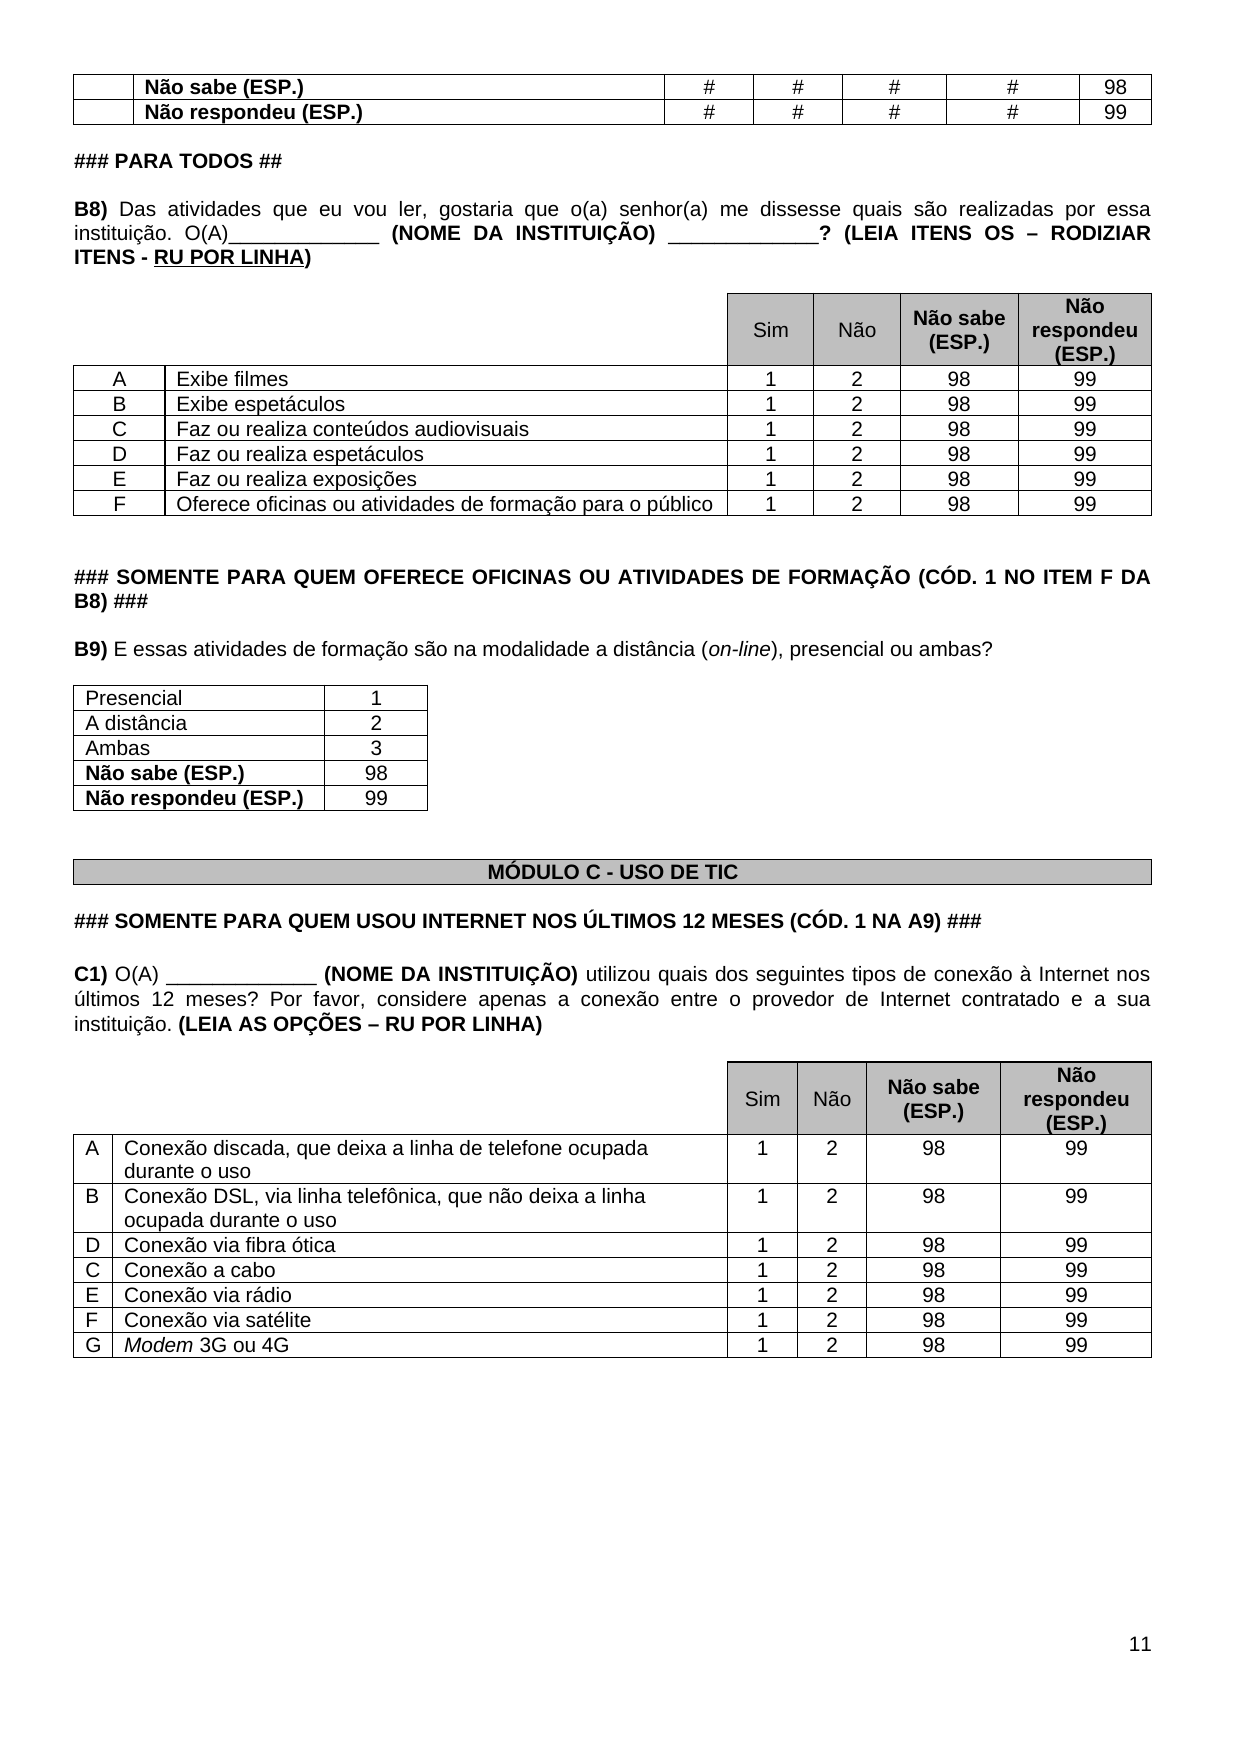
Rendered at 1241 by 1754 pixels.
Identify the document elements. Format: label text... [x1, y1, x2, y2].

table_cell 1 [728, 1333, 797, 1357]
table_cell Conexão via satélite [113, 1308, 727, 1332]
table_cell 98 [325, 761, 427, 784]
table_cell 98 [901, 391, 1018, 415]
table_cell 99 [1001, 1258, 1151, 1282]
table_cell A [74, 366, 164, 390]
table_cell 2 [814, 391, 900, 415]
table_cell 99 [1001, 1135, 1151, 1183]
table_cell B [74, 391, 164, 415]
table_cell 2 [798, 1184, 866, 1232]
table_cell 1 [728, 1184, 797, 1232]
table_cell 99 [1001, 1283, 1151, 1307]
table_cell # [947, 75, 1079, 99]
table_header 1 [325, 686, 427, 709]
table_cell A distância [74, 711, 324, 734]
table_cell A [74, 1135, 112, 1183]
table_cell Conexão discada, que deixa a linha de telefone ocupada durante o uso [113, 1135, 727, 1183]
table_cell Exibe filmes [166, 366, 727, 390]
table_cell 1 [728, 1233, 797, 1257]
table_cell 98 [867, 1308, 1000, 1332]
table_cell 98 [901, 366, 1018, 390]
table_cell [74, 100, 133, 124]
table_cell 2 [798, 1308, 866, 1332]
table_cell Ambas [74, 736, 324, 759]
table_cell # [754, 75, 842, 99]
table_cell 98 [901, 441, 1018, 465]
table_cell 99 [1019, 466, 1151, 490]
table_cell # [843, 75, 946, 99]
table_cell F [74, 1308, 112, 1332]
table_header Presencial [74, 686, 324, 709]
table_cell Faz ou realiza espetáculos [166, 441, 727, 465]
table_cell 1 [728, 1308, 797, 1332]
table_cell 2 [798, 1283, 866, 1307]
text ### PARA TODOS ## [74, 149, 1152, 173]
table_cell Oferece oficinas ou atividades de formação para o público [166, 491, 727, 515]
table_cell 1 [728, 416, 813, 440]
table_cell Não respondeu (ESP.) [134, 100, 664, 124]
table_cell 98 [867, 1233, 1000, 1257]
table_header Não sabe (ESP.) [901, 294, 1018, 365]
table_cell 99 [1019, 491, 1151, 515]
table_cell 98 [867, 1258, 1000, 1282]
table_cell 2 [325, 711, 427, 734]
table_cell 2 [814, 441, 900, 465]
table_cell 3 [325, 736, 427, 759]
text C1) O(A) _____________ (NOME DA INSTITUIÇÃO) utilizou quais dos seguintes tipos de conexão à Internet nos últimos 12 meses? Por favor, considere apenas a conexão entre o provedor de Internet contratado e a sua instituição. (LEIA AS OPÇÕES – RU POR LINHA) [74, 961, 1152, 1036]
table_header Não [814, 294, 900, 365]
table_cell F [74, 491, 164, 515]
table_cell 99 [1019, 441, 1151, 465]
table_cell 2 [814, 366, 900, 390]
table_cell 98 [867, 1135, 1000, 1183]
table_cell [74, 75, 133, 99]
table_cell Conexão via fibra ótica [113, 1233, 727, 1257]
table_header Não [798, 1063, 866, 1134]
text B8) Das atividades que eu vou ler, gostaria que o(a) senhor(a) me dissesse quais são realizadas por essa instituição. O(A)_____________ (NOME DA INSTITUIÇÃO) _____________? (LEIA ITENS OS – RODIZIAR ITENS - RU POR LINHA) [74, 197, 1152, 268]
table_cell 99 [1019, 366, 1151, 390]
table_cell 98 [1080, 75, 1151, 99]
table_cell Conexão via rádio [113, 1283, 727, 1307]
table_header Não sabe (ESP.) [867, 1063, 1000, 1134]
table_cell D [74, 441, 164, 465]
table_cell E [74, 466, 164, 490]
table_cell E [74, 1283, 112, 1307]
table_cell B [74, 1184, 112, 1232]
table_cell 99 [1001, 1333, 1151, 1357]
table_cell Exibe espetáculos [166, 391, 727, 415]
table_cell 2 [798, 1333, 866, 1357]
table_cell 98 [901, 416, 1018, 440]
table_cell C [74, 1258, 112, 1282]
table_cell 98 [901, 466, 1018, 490]
table_cell 1 [728, 466, 813, 490]
table_header Sim [728, 294, 813, 365]
table_header Não respondeu (ESP.) [1001, 1063, 1151, 1134]
table_cell Não sabe (ESP.) [134, 75, 664, 99]
table_cell Não respondeu (ESP.) [74, 786, 324, 809]
table_cell 2 [798, 1233, 866, 1257]
table_cell # [843, 100, 946, 124]
table_header MÓDULO C - USO DE TIC [74, 860, 1151, 884]
table_cell Conexão a cabo [113, 1258, 727, 1282]
table_cell # [665, 100, 753, 124]
text B9) E essas atividades de formação são na modalidade a distância (on-line), presencial ou ambas? [74, 637, 1152, 661]
table_cell 99 [1019, 391, 1151, 415]
table_cell 1 [728, 1135, 797, 1183]
table_cell G [74, 1333, 112, 1357]
table_cell 1 [728, 366, 813, 390]
table_cell 98 [901, 491, 1018, 515]
table_cell # [947, 100, 1079, 124]
table_cell 99 [1001, 1308, 1151, 1332]
table_cell Faz ou realiza exposições [166, 466, 727, 490]
table_cell Modem 3G ou 4G [113, 1333, 727, 1357]
table_cell 2 [798, 1135, 866, 1183]
table_cell 99 [1019, 416, 1151, 440]
table_cell # [665, 75, 753, 99]
table_cell 1 [728, 391, 813, 415]
text ### SOMENTE PARA QUEM USOU INTERNET NOS ÚLTIMOS 12 MESES (CÓD. 1 NA A9) ### [74, 909, 1152, 933]
text ### SOMENTE PARA QUEM OFERECE OFICINAS OU ATIVIDADES DE FORMAÇÃO (CÓD. 1 NO ITEM F DA B8) ### [74, 565, 1152, 613]
table_header [74, 1061, 727, 1134]
table_header [74, 293, 727, 365]
table_cell 1 [728, 491, 813, 515]
table_cell Conexão DSL, via linha telefônica, que não deixa a linha ocupada durante o uso [113, 1184, 727, 1232]
table_cell 2 [814, 491, 900, 515]
table_cell # [754, 100, 842, 124]
table_cell 98 [867, 1283, 1000, 1307]
table_cell 1 [728, 1283, 797, 1307]
table_cell 99 [325, 786, 427, 809]
table_cell Faz ou realiza conteúdos audiovisuais [166, 416, 727, 440]
table_cell 98 [867, 1184, 1000, 1232]
table_cell 2 [798, 1258, 866, 1282]
table_cell 99 [1001, 1233, 1151, 1257]
table_header Sim [728, 1063, 797, 1134]
table_cell 99 [1080, 100, 1151, 124]
table_cell C [74, 416, 164, 440]
table_cell D [74, 1233, 112, 1257]
table_header Não respondeu (ESP.) [1019, 294, 1151, 365]
table_cell 2 [814, 466, 900, 490]
table_cell 99 [1001, 1184, 1151, 1232]
table_cell Não sabe (ESP.) [74, 761, 324, 784]
table_cell 98 [867, 1333, 1000, 1357]
table_cell 1 [728, 441, 813, 465]
table_cell 2 [814, 416, 900, 440]
table_cell 1 [728, 1258, 797, 1282]
